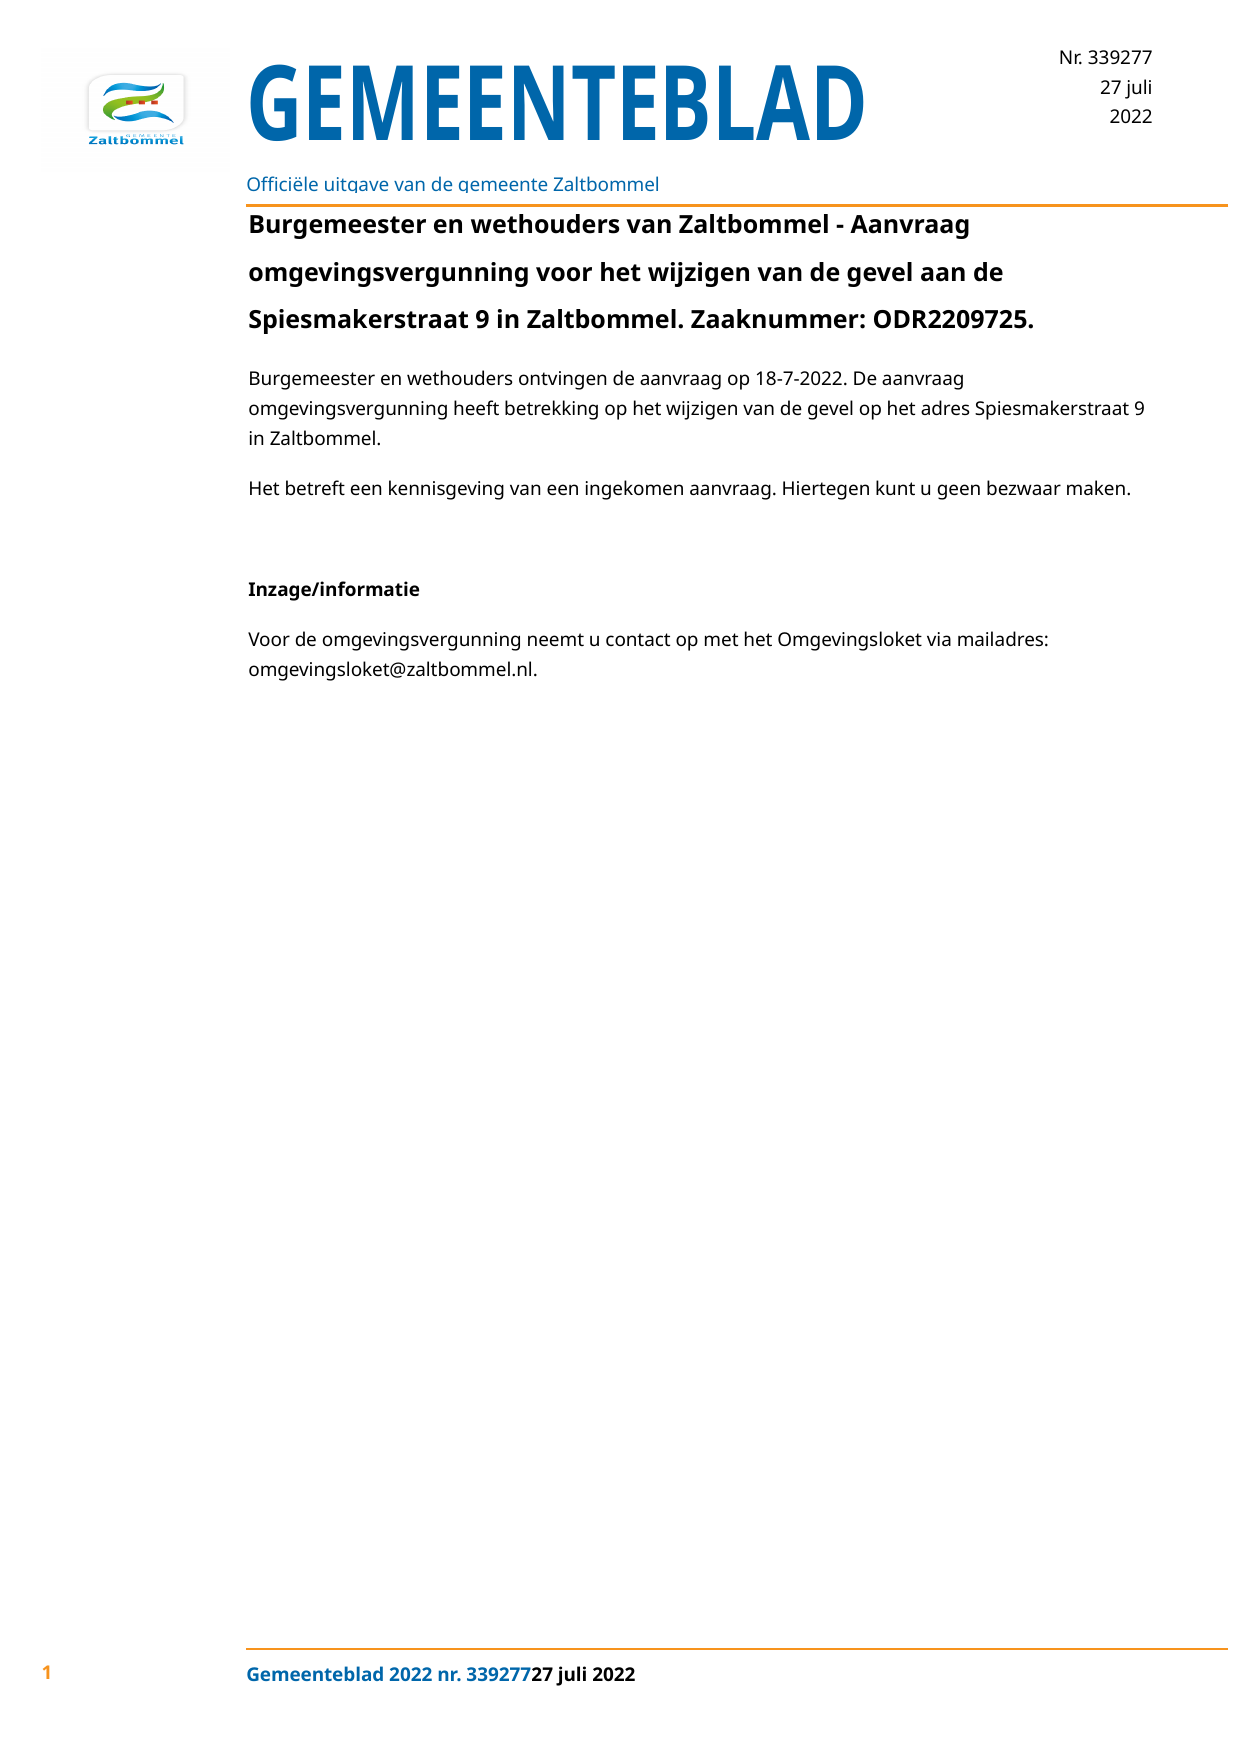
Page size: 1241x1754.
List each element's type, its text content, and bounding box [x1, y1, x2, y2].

text Voor de omgevingsvergunning neemt u contact op met het Omgevingsloket via mailadres: omgevingsloket@zaltbommel.nl. [248, 626, 1152, 682]
text Het betreft een kennisgeving van een ingekomen aanvraag. Hiertegen kunt u geen bezwaar maken. [248, 475, 1152, 501]
text Burgemeester en wethouders ontvingen de aanvraag op 18-7-2022. De aanvraag omgevingsvergunning heeft betrekking op het wijzigen van de gevel op het adres Spiesmakerstraat 9 in Zaltbommel. [248, 366, 1152, 450]
picture [41, 47, 231, 172]
text Burgemeester en wethouders van Zaltbommel - Aanvraag omgevingsvergunning voor het wijzigen van de gevel aan de Spiesmakerstraat 9 in Zaltbommel. Zaaknummer: ODR2209725. [248, 207, 1152, 336]
text Inzage/informatie [248, 576, 1152, 602]
